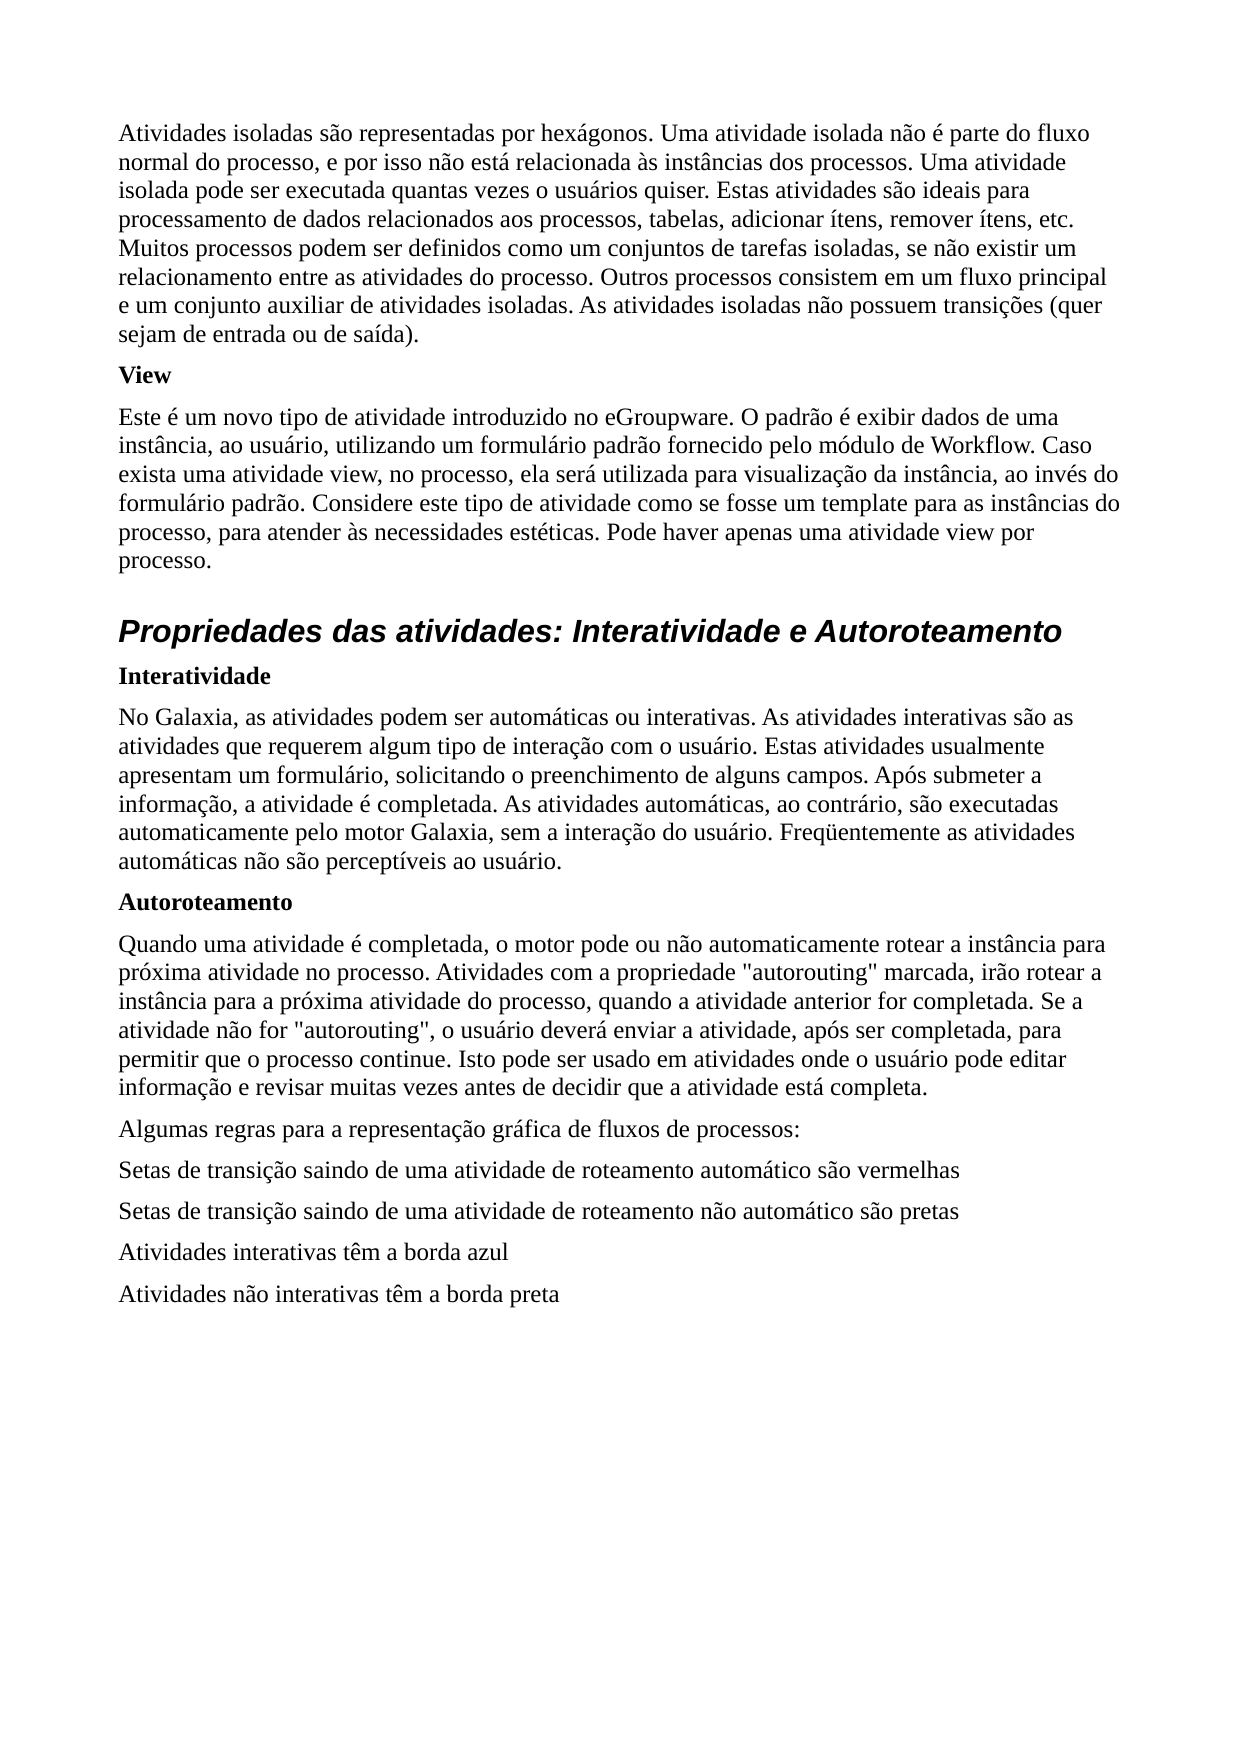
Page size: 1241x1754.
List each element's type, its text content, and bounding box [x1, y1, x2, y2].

text Algumas regras para a representação gráfica de fluxos de processos: [118, 1114, 1122, 1142]
text Setas de transição saindo de uma atividade de roteamento automático são vermelhas [118, 1155, 1122, 1184]
text Autoroteamento [118, 887, 1122, 916]
text Interatividade [118, 661, 1122, 690]
text No Galaxia, as atividades podem ser automáticas ou interativas. As atividades interativas são as atividades que requerem algum tipo de interação com o usuário. Estas atividades usualmente apresentam um formulário, solicitando o preenchimento de alguns campos. Após submeter a informação, a atividade é completada. As atividades automáticas, ao contrário, são executadas automaticamente pelo motor Galaxia, sem a interação do usuário. Freqüentemente as atividades automáticas não são perceptíveis ao usuário. [118, 702, 1122, 875]
text Setas de transição saindo de uma atividade de roteamento não automático são pretas [118, 1196, 1122, 1225]
text Atividades interativas têm a borda azul [118, 1237, 1122, 1266]
text Quando uma atividade é completada, o motor pode ou não automaticamente rotear a instância para próxima atividade no processo. Atividades com a propriedade "autorouting" marcada, irão rotear a instância para a próxima atividade do processo, quando a atividade anterior for completada. Se a atividade não for "autorouting", o usuário deverá enviar a atividade, após ser completada, para permitir que o processo continue. Isto pode ser usado em atividades onde o usuário pode editar informação e revisar muitas vezes antes de decidir que a atividade está completa. [118, 929, 1122, 1101]
text Atividades não interativas têm a borda preta [118, 1279, 1122, 1307]
text Este é um novo tipo de atividade introduzido no eGroupware. O padrão é exibir dados de uma instância, ao usuário, utilizando um formulário padrão fornecido pelo módulo de Workflow. Caso exista uma atividade view, no processo, ela será utilizada para visualização da instância, ao invés do formulário padrão. Considere este tipo de atividade como se fosse um template para as instâncias do processo, para atender às necessidades estéticas. Pode haver apenas uma atividade view por processo. [118, 402, 1122, 574]
subtitle Propriedades das atividades: Interatividade e Autoroteamento [118, 612, 1122, 649]
text Atividades isoladas são representadas por hexágonos. Uma atividade isolada não é parte do fluxo normal do processo, e por isso não está relacionada às instâncias dos processos. Uma atividade isolada pode ser executada quantas vezes o usuários quiser. Estas atividades são ideais para processamento de dados relacionados aos processos, tabelas, adicionar ítens, remover ítens, etc. Muitos processos podem ser definidos como um conjuntos de tarefas isoladas, se não existir um relacionamento entre as atividades do processo. Outros processos consistem em um fluxo principal e um conjunto auxiliar de atividades isoladas. As atividades isoladas não possuem transições (quer sejam de entrada ou de saída). [118, 118, 1122, 348]
text View [118, 361, 1122, 389]
